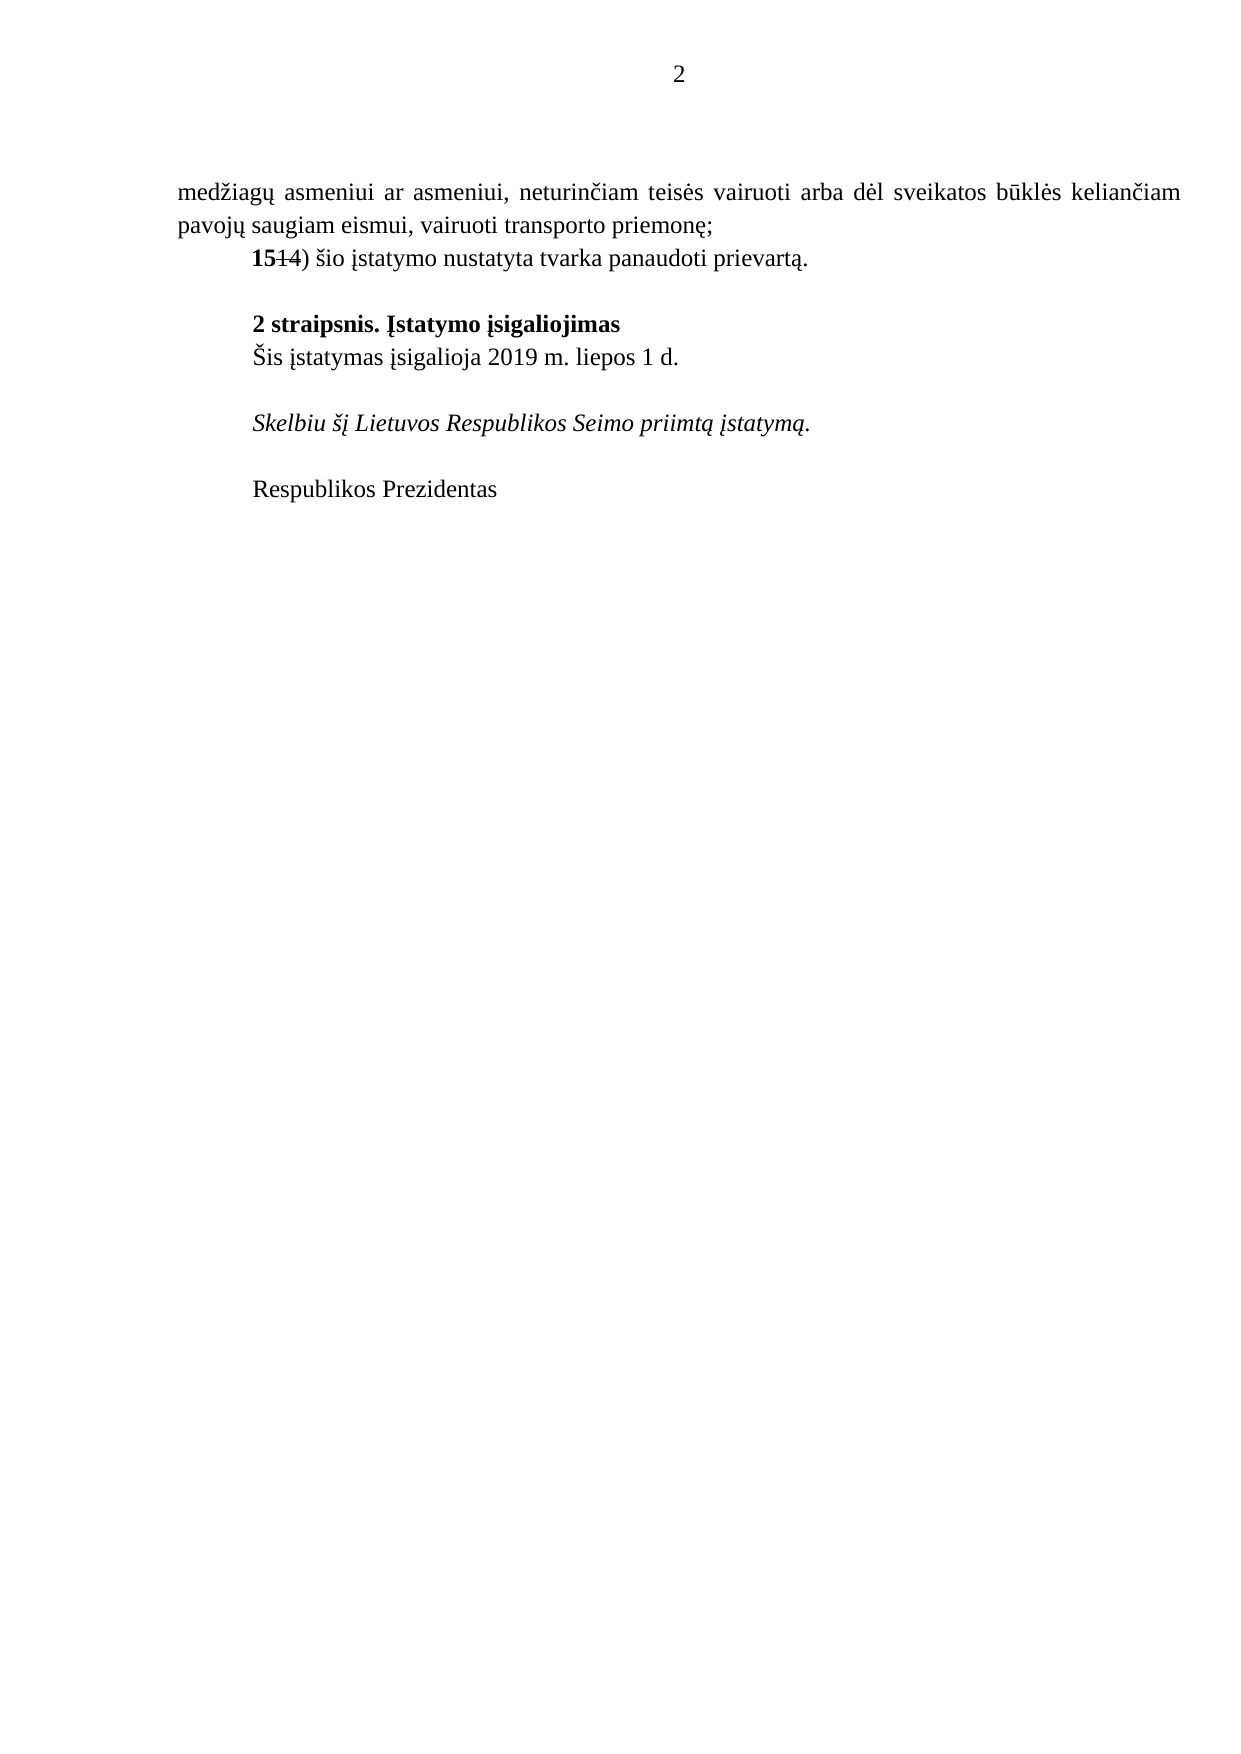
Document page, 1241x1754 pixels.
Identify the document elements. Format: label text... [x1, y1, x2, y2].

text 2 straipsnis. Įstatymo įsigaliojimas [177, 309, 1181, 338]
text medžiagų asmeniui ar asmeniui, neturinčiam teisės vairuoti arba dėl sveikatos būklės keliančiam pavojų saugiam eismui, vairuoti transporto priemonę; [177, 177, 1181, 239]
text 1514) šio įstatymo nustatyta tvarka panaudoti prievartą. [177, 243, 1181, 272]
text Respublikos Prezidentas [177, 474, 1181, 503]
text Šis įstatymas įsigalioja 2019 m. liepos 1 d. [177, 342, 1181, 371]
text Skelbiu šį Lietuvos Respublikos Seimo priimtą įstatymą. [177, 408, 1181, 437]
